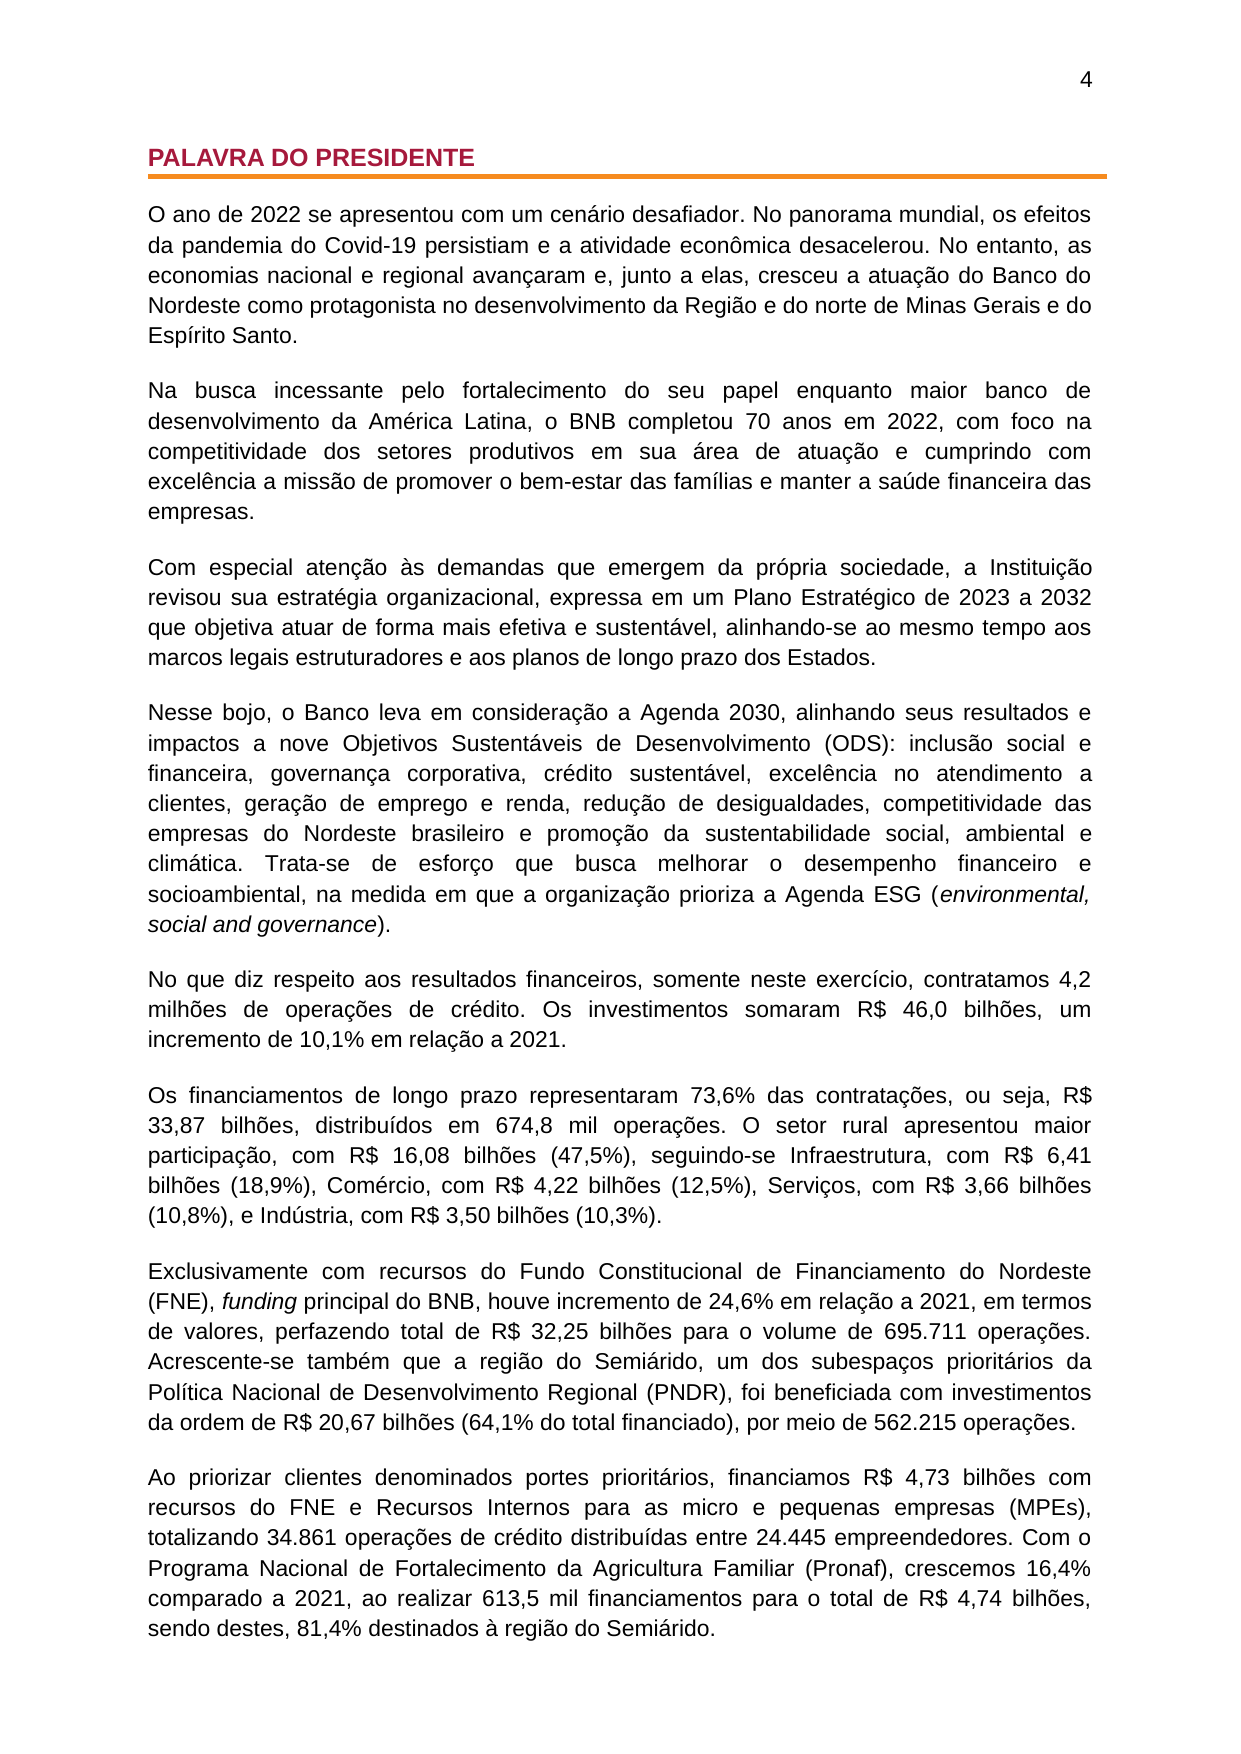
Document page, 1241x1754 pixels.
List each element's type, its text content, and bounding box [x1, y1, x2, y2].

subtitle PALAVRA DO PRESIDENTE [148, 143, 1107, 174]
list Os financiamentos de longo prazo representaram 73,6% das contratações, ou seja, R$ 33,87 bilhões, distribuídos em 674,8 mil operações. O setor rural apresentou maior participação, com R$ 16,08 bilhões (47,5%), seguindo-se Infraestrutura, com R$ 6,41 bilhões (18,9%), Comércio, com R$ 4,22 bilhões (12,5%), Serviços, com R$ 3,66 bilhões (10,8%), e Indústria, com R$ 3,50 bilhões (10,3%). [148, 1082, 1092, 1229]
list Nesse bojo, o Banco leva em consideração a Agenda 2030, alinhando seus resultados e impactos a nove Objetivos Sustentáveis de Desenvolvimento (ODS): inclusão social e financeira, governança corporativa, crédito sustentável, excelência no atendimento a clientes, geração de emprego e renda, redução de desigualdades, competitividade das empresas do Nordeste brasileiro e promoção da sustentabilidade social, ambiental e climática. Trata-se de esforço que busca melhorar o desempenho financeiro e socioambiental, na medida em que a organização prioriza a Agenda ESG (environmental, social and governance). [148, 699, 1092, 937]
list O ano de 2022 se apresentou com um cenário desafiador. No panorama mundial, os efeitos da pandemia do Covid-19 persistiam e a atividade econômica desacelerou. No entanto, as economias nacional e regional avançaram e, junto a elas, cresceu a atuação do Banco do Nordeste como protagonista no desenvolvimento da Região e do norte de Minas Gerais e do Espírito Santo. [148, 201, 1092, 348]
list No que diz respeito aos resultados financeiros, somente neste exercício, contratamos 4,2 milhões de operações de crédito. Os investimentos somaram R$ 46,0 bilhões, um incremento de 10,1% em relação a 2021. [148, 966, 1092, 1053]
list Com especial atenção às demandas que emergem da própria sociedade, a Instituição revisou sua estratégia organizacional, expressa em um Plano Estratégico de 2023 a 2032 que objetiva atuar de forma mais efetiva e sustentável, alinhando-se ao mesmo tempo aos marcos legais estruturadores e aos planos de longo prazo dos Estados. [148, 553, 1092, 670]
list Exclusivamente com recursos do Fundo Constitucional de Financiamento do Nordeste (FNE), funding principal do BNB, houve incremento de 24,6% em relação a 2021, em termos de valores, perfazendo total de R$ 32,25 bilhões para o volume de 695.711 operações. Acrescente-se também que a região do Semiárido, um dos subespaços prioritários da Política Nacional de Desenvolvimento Regional (PNDR), foi beneficiada com investimentos da ordem de R$ 20,67 bilhões (64,1% do total financiado), por meio de 562.215 operações. [148, 1258, 1092, 1435]
list Ao priorizar clientes denominados portes prioritários, financiamos R$ 4,73 bilhões com recursos do FNE e Recursos Internos para as micro e pequenas empresas (MPEs), totalizando 34.861 operações de crédito distribuídas entre 24.445 empreendedores. Com o Programa Nacional de Fortalecimento da Agricultura Familiar (Pronaf), crescemos 16,4% comparado a 2021, ao realizar 613,5 mil financiamentos para o total de R$ 4,74 bilhões, sendo destes, 81,4% destinados à região do Semiárido. [148, 1464, 1092, 1641]
list Na busca incessante pelo fortalecimento do seu papel enquanto maior banco de desenvolvimento da América Latina, o BNB completou 70 anos em 2022, com foco na competitividade dos setores produtivos em sua área de atuação e cumprindo com excelência a missão de promover o bem-estar das famílias e manter a saúde financeira das empresas. [148, 377, 1092, 524]
